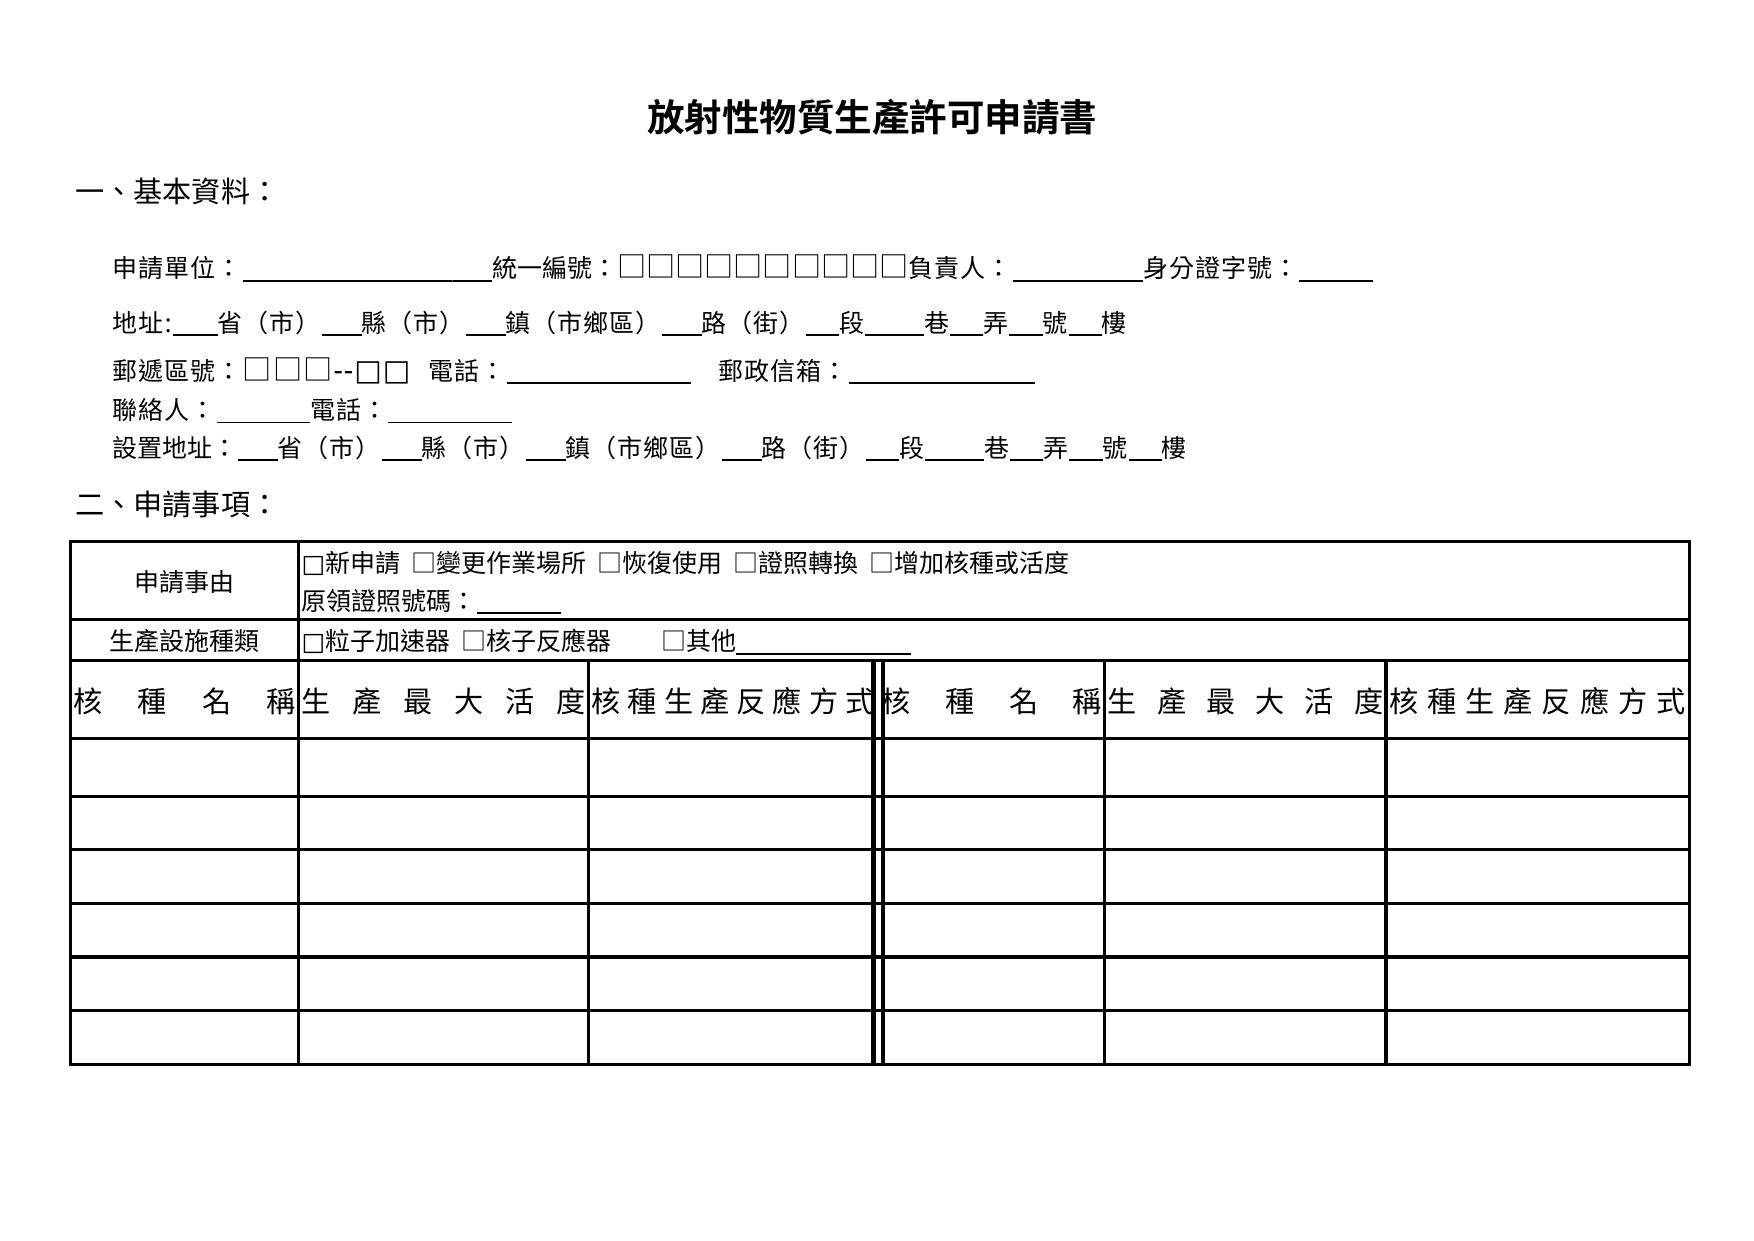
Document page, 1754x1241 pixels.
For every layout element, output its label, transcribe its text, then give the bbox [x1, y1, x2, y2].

text 設置地址： 省（市） 縣（市） 鎮（市鄉區） 路（街） 段 巷 弄 號 樓 [75, 427, 1669, 465]
table_cell [300, 959, 587, 1009]
table_header 申請事由 [72, 543, 297, 618]
table_cell [1106, 959, 1384, 1009]
table_cell □粒子加速器 □核子反應器 □其他 [300, 621, 1688, 659]
table_cell [885, 851, 1103, 902]
table_cell [72, 851, 297, 902]
table_cell 核種名稱 [72, 662, 297, 737]
table_cell [300, 798, 587, 848]
table_cell [590, 1012, 871, 1062]
table_cell [885, 959, 1103, 1009]
text 一、基本資料： [75, 152, 1669, 227]
text 地址: 省（市） 縣（市） 鎮（市鄉區） 路（街） 段 巷 弄 號 樓 [75, 302, 1669, 340]
table_cell [1388, 959, 1688, 1009]
table_cell [1106, 1012, 1384, 1062]
table_cell [590, 851, 871, 902]
table_cell [72, 798, 297, 848]
table_cell [1106, 905, 1384, 955]
table_cell [300, 905, 587, 955]
text 郵遞區號：□□□--□□ 電話： 郵政信箱： [75, 340, 1669, 390]
table_cell [1106, 851, 1384, 902]
text 二、申請事項： [75, 465, 1669, 540]
table_cell [72, 1012, 297, 1062]
table_cell [1388, 905, 1688, 955]
table_cell [1388, 1012, 1688, 1062]
table_cell [72, 959, 297, 1009]
table_cell 生產最大活度 [300, 662, 587, 737]
table_cell [72, 740, 297, 795]
table_cell 核種名稱 [885, 662, 1103, 737]
table_cell 核種生產反應方式 [1388, 662, 1688, 737]
table_cell [885, 905, 1103, 955]
table_cell [72, 905, 297, 955]
table_cell [300, 740, 587, 795]
table_cell [1388, 798, 1688, 848]
text 聯絡人： 電話： [75, 390, 1669, 427]
table_cell 生產最大活度 [1106, 662, 1384, 737]
table_cell [590, 740, 871, 795]
table_cell [1106, 740, 1384, 795]
text 申請單位： 統一編號：□□□□□□□□□□負責人： 身分證字號： [75, 227, 1669, 302]
table_cell [590, 798, 871, 848]
table_cell [885, 740, 1103, 795]
table_cell [590, 959, 871, 1009]
table_cell [1388, 740, 1688, 795]
table_cell [885, 1012, 1103, 1062]
table_cell [300, 851, 587, 902]
table_cell [300, 1012, 587, 1062]
table_cell 生產設施種類 [72, 621, 297, 659]
text 放射性物質生產許可申請書 [75, 77, 1669, 152]
table_header □新申請 □變更作業場所 □恢復使用 □證照轉換 □增加核種或活度 原領證照號碼： [300, 543, 1688, 618]
table_cell [1388, 851, 1688, 902]
table_cell [885, 798, 1103, 848]
table_cell [1106, 798, 1384, 848]
table_cell [590, 905, 871, 955]
table_cell 核種生產反應方式 [590, 662, 871, 737]
